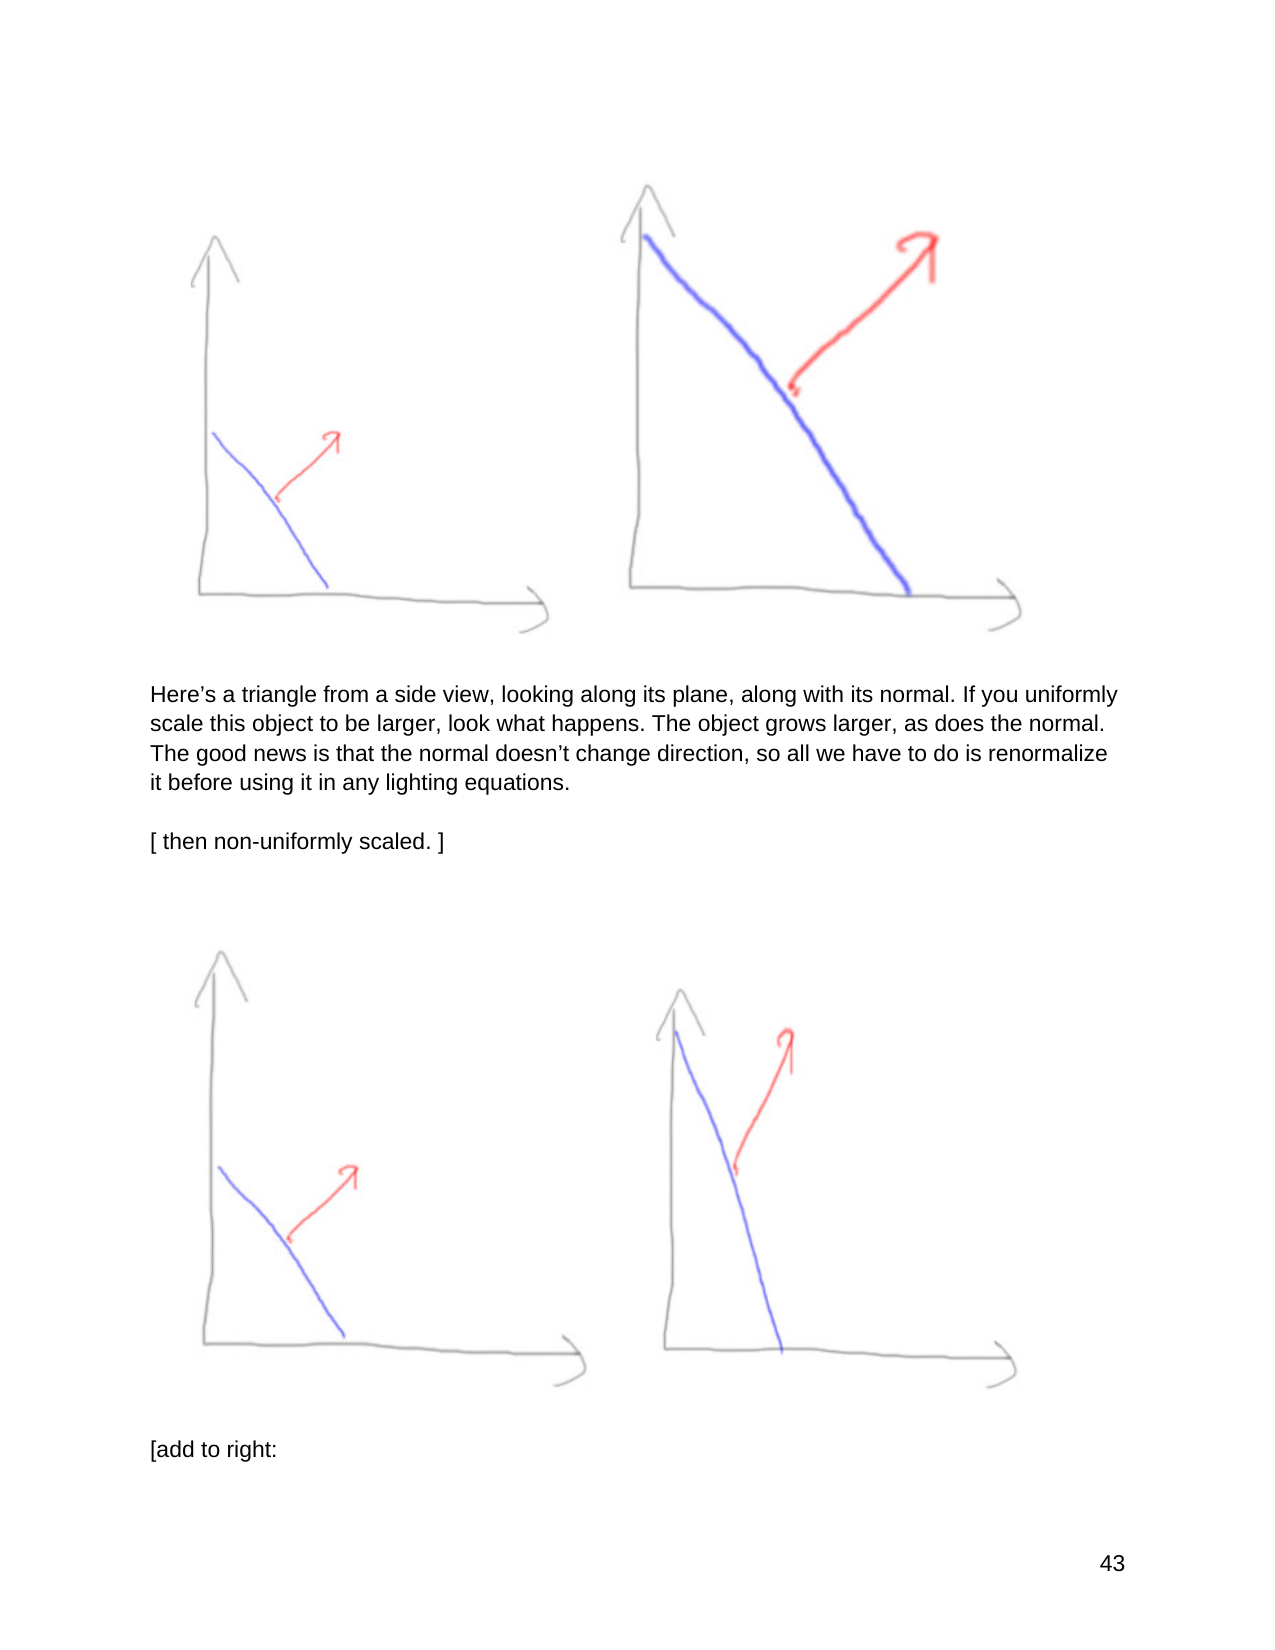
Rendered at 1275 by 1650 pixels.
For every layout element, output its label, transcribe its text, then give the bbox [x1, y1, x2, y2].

picture [150, 916, 1044, 1404]
text Here’s a triangle from a side view, looking along its plane, along with its normal. If you uniformly scale this object to be larger, look what happens. The object grows larger, as does the normal. The good news is that the normal doesn’t change direction, so all we have to do is renormalize it before using it in any lighting equations. [150, 682, 1125, 795]
text [ then non-uniformly scaled. ] [150, 828, 1125, 854]
text [add to right: [150, 1437, 1125, 1463]
picture [150, 150, 1052, 649]
